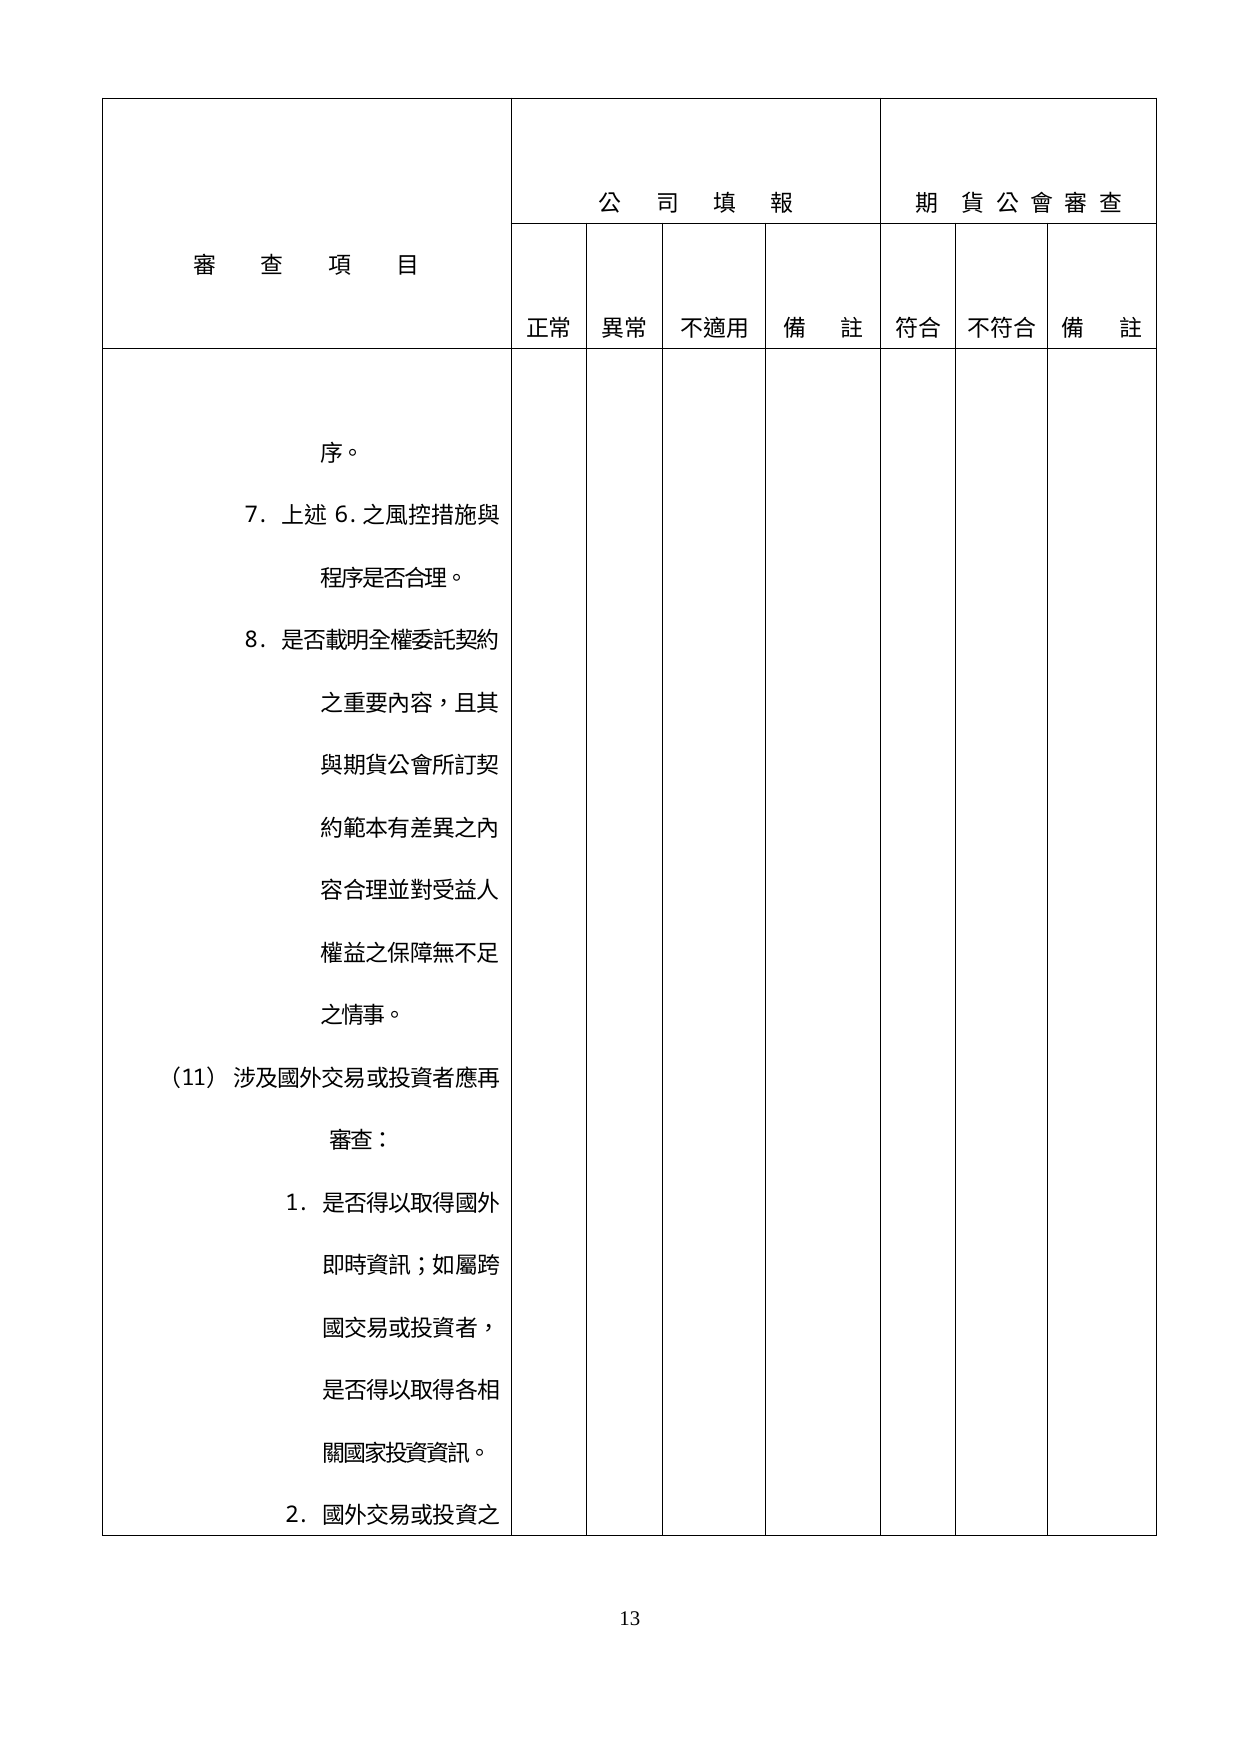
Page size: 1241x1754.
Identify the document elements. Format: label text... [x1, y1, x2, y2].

table_cell [881, 349, 955, 1535]
table_cell 不符合 [956, 224, 1047, 347]
table_cell 不適用 [663, 224, 765, 347]
table_cell 【應檢附書件之審查】 【發行計畫】(追加募集案不適用) 依期貨信託事業申請書件，是否有事實證明可達成發行計畫之能力。 本次募集計畫重要內容： 發行額度（如為首募，額度不得低於新臺幣5億元） 投資地區及範圍： 投資地區不得為大陸地區。 期貨交易地區限本會依期貨交易法第5條公告之期貨交易所。 投資範圍是否依期貨信託基金管理辦法第38條第1項規定。 投資外國期貨基金是否依本會依期貨信託基金管理辦法第49條第1項第20款所定相關規範辦理。 投資外國有價證券是否依本會依期貨信託基金管理辦法第43條第3項所定相關規範辦理。 是否投資有價證券以外之期貨相關現貨商品，包含擬以實務交割者（應另檢具投資與風險管理計畫經本會另案核准）。 投資基本方針、策略、特色及定位： 基金性質是否為期貨信託基金（除組合型、保本型外，投資有價證券之比率不得超過基金NAV之40％）。 是否敘明基金之投資組合配置情形及實際操作方式。 是否載明基金對各標的之交易與投資符合期貨信託基金管理辦法第38條至第49條之規定及其控管方式是否合理。 是否載明基金對流動資產之保持符合期貨信託基金管理辦法第50條之規定及其控管方式是否合理。 投資基本方針是否與期貨信託契約所載相符。 是否敘明不符合投資基本方針、策略之特殊情形，及該特殊情形與相對應之風險管理方式是否合理。 對基金之整體風險控管方式： 除投資標的與流動資產之比率應符合期貨信託基金管理辦法外，是否敘明基金從事交易或投資所涉可能之市場風險、信用風險、流動性風險及作業風險。 是否載明衡量與控管上述各風險之流程與方式。 對各類風險之衡量與控管，是否依照期貨公會所訂相關規範辦理及其風控管理方式是否能有效控制該期貨信託基金之相關風險（另請期貨公會初審後出具風控委員會之審查意見表予本會）。 是否載明董事會檢視總風險暴露程度、計算風險之方式及最大可能損失之頻率（至少每季）。 是否載明基金淨資產價值低於本會所定標準時之處理方式及通報機制： 非屬指數股票型期貨信託基金者，應立即通報本會及期貨公會；期貨信託事業並應即擬具改善計畫提報董事會。 屬指數股票型期貨信託基金者，應立即通報本會、期貨公會及證交所，期貨信託事業並應提出具體原因說明。 基金名稱是否標明期貨字樣，且不違反其基本方針及投資範圍。 是否載明具有募集能力與經理能力之具體事證。 預計基金成立時之規模。 對公司、期貨及證券市場不致產生不利影響並具有效益。 是否載明基金保管機構遴選標準、評估過程及結果，及基金保管機構是否符合本會所定之條件。 全權委託其他專業機構運用期貨信託基金者： 是否載明委託比率，且該比率符合「期貨信託事業全權委託其他專業機構運用期貨信託基金應注意事項」之規定。 是否載明委託之範圍，且該範圍符合本基金投資基本方針、策略、特色及定位。 是否載明其委託之作業流程（包含基金保管機構之作業流程）、方式且該作業流程與方式合理。 是否載明其委託費用。該費用是否併於經理費中，且費用合理性是否有佐證資料。 是否載明受委任機構之選任標準，且其受委任機構符合「期貨信託事業全權委託其他專業機構運用期貨信託基金應注意事項」規定。 是否載明全權委託其他專業機構運用期貨信託基金之風險監控管理措施及受委任機構就受委任事項之風險管理程序。 上述6.之風控措施與程序是否合理。 是否載明全權委託契約之重要內容，且其與期貨公會所訂契約範本有差異之內容合理並對受益人權益之保障無不足之情事。 涉及國外交易或投資者應再審查： 是否得以取得國外即時資訊；如屬跨國交易或投資者，是否得以取得各相關國家投資資訊。 國外交易或投資之交易流程、委託交易方式、交割流程及時間是否合理（應敘明基金交割流程圖及時間，並以文字配合說明流程）。 國外顧問契約之重要條款是否明定（契約中應載明國外投資顧問公司提供資訊之內容、頻率及收費方式等）。 期貨信託事業委託提供國外顧問服務之專業機構或其集團企業提供集中交易服務間接向國外證券商交易者： （1）是否載明委託國外顧問專業機構或其集團企業之交易流程、委託方式及委託費率，及其規劃是否合理（註：應說明委託方式係以電話、傳真或其他方式，及雙方保存委託紀錄之方式及保存時間）。 （2）是否載明委託國外投資顧問專業機構或其集團企業之風險控管程序，及國外投資顧問專業機構或其集團企業本身之風險控管程序，及其風控程序是否合理。 （3）是否載明國外投資顧問專業機構或其集團企業對國外交易對象之評估作業，及該評估是否符合所定之選任標準。 （4）委託契約之重要內容： 是否載明國外投資顧問專業機構或其集團企業就該基金之投資無決定權，所有交易須由期貨信託事業作成投資決定後方得交付執行。 是否載明期貨信託事業有權查閱委託交易細節，所有交易並不得有損及該基金受益人權益之情事。 是否載明錯帳處理作業及責任歸屬。 是否載明文件資料保存方式及年限。 是否載明委託費率。 本次募集基金與期貨信託事業已發行基金，其投資地區、標的、基本方針、策略、特色是否有所區隔。 行銷方式： 過去銷售經驗是否足以佐證本次基金銷售之可行性。 銷售機構： 資格條件是否符合期貨信託基金管理辦法第24條、第25條。 是否已出具銷售機構符合資格之聲明書。 期貨公會是否已審查核准其銷售契約。 各類型基金應載明事項： 組合型基金應再審查： 是否敘明投資子基金之投資決策。 子基金檔數不得少於5檔。 子基金是否非向特定人募集或私募者，且非係組合型基金。 投資於期貨信託基金管理辦法第38條第1項第3款之總額是否不低於本基金NAV之60％，且投資每檔子基金之總額不超過本基金NAV之30％。 保本型基金應再審查： 保本比率是否達投資本金之90％以上。 投資之固定收益商品或以定存保持之資產，是否符合本會所定之條件。 除上述2之外，運用範圍是否僅限於期貨交易（集中市場及店頭市場）。 保證型基金之保證機構是否符合本會所定之條件。 保護型基金並無使用保證、安全、無風險等類似文字。 是否敘明因應投資人提前買回之處理機制（包含保本參與率）。 是否敘明期貨信託事業就匯率變動對保本可能造成之影響。 傘型基金應再審查： 子基金數是否不超過3檔。 是否分析比較各子基金之異同點，及其資產配置理念是否有所區隔。 子基金間之轉換機制及相關費用是否合理。 （四）指數股票型基金，應再審查： 1.是否具體說明標的指數符合下列條件且有佐證資料： （1）指數編製者應具有編製指數之專業能力及經驗。 （2）指數應對所界定之契約標的市場具有代表性。 （3）指數成分應具備分散性及流動性： a.是否申請指數成分不具備分散性。 b.申請指數成分不具備分散性之說明是否合理。 （4）指數資訊應充分揭露並易於取得。 （5）無違反法令規定或不宜列為標的指數之情事。 2.國外專業機構顧問對象之基本資料及經驗說明。 3.上市交易及現金申購、買回之方式及程序（或其他替代方案）。 4.指數編製方式及期貨信託事業複製指數表現之操作方式。 5.風險控管方式。 6.參與契約之重要內容是否載明下列事項： （1）簽約主體。 （2）參與證券商之資格條件、義務與責任。 （3）現金申購相關事宜（或其他替代方式）。 （4）現金買回相關事宜（或其他替代方式）。 （5）參與證券商所受報酬之計算相關事宜。 （6）參與契約之終止相關事宜。 （7）參與契約未規定事項應依相關法令、證券交易所與證券集中保管事業相關規章規定辦理。 7.預計基金成立時參與之證券商之名單。 其他應載明事項有無違反法令或損及受益人權益事項。 [103, 349, 511, 1535]
table_cell 異常 [587, 224, 662, 347]
table_header 公 司 填 報 [512, 99, 880, 222]
table_header 期 貨 公 會 審 查 [881, 99, 1156, 222]
table_cell [663, 349, 765, 1535]
table_cell 符合 [881, 224, 955, 347]
table_cell [766, 349, 880, 1535]
table_cell [1048, 349, 1156, 1535]
table_cell 備 註 [766, 224, 880, 347]
table_cell [956, 349, 1047, 1535]
table_header 審 查 項 目 [103, 99, 511, 347]
table_cell 正常 [512, 224, 586, 347]
table_cell 備 註 [1048, 224, 1156, 347]
table_cell [587, 349, 662, 1535]
table_cell [512, 349, 586, 1535]
